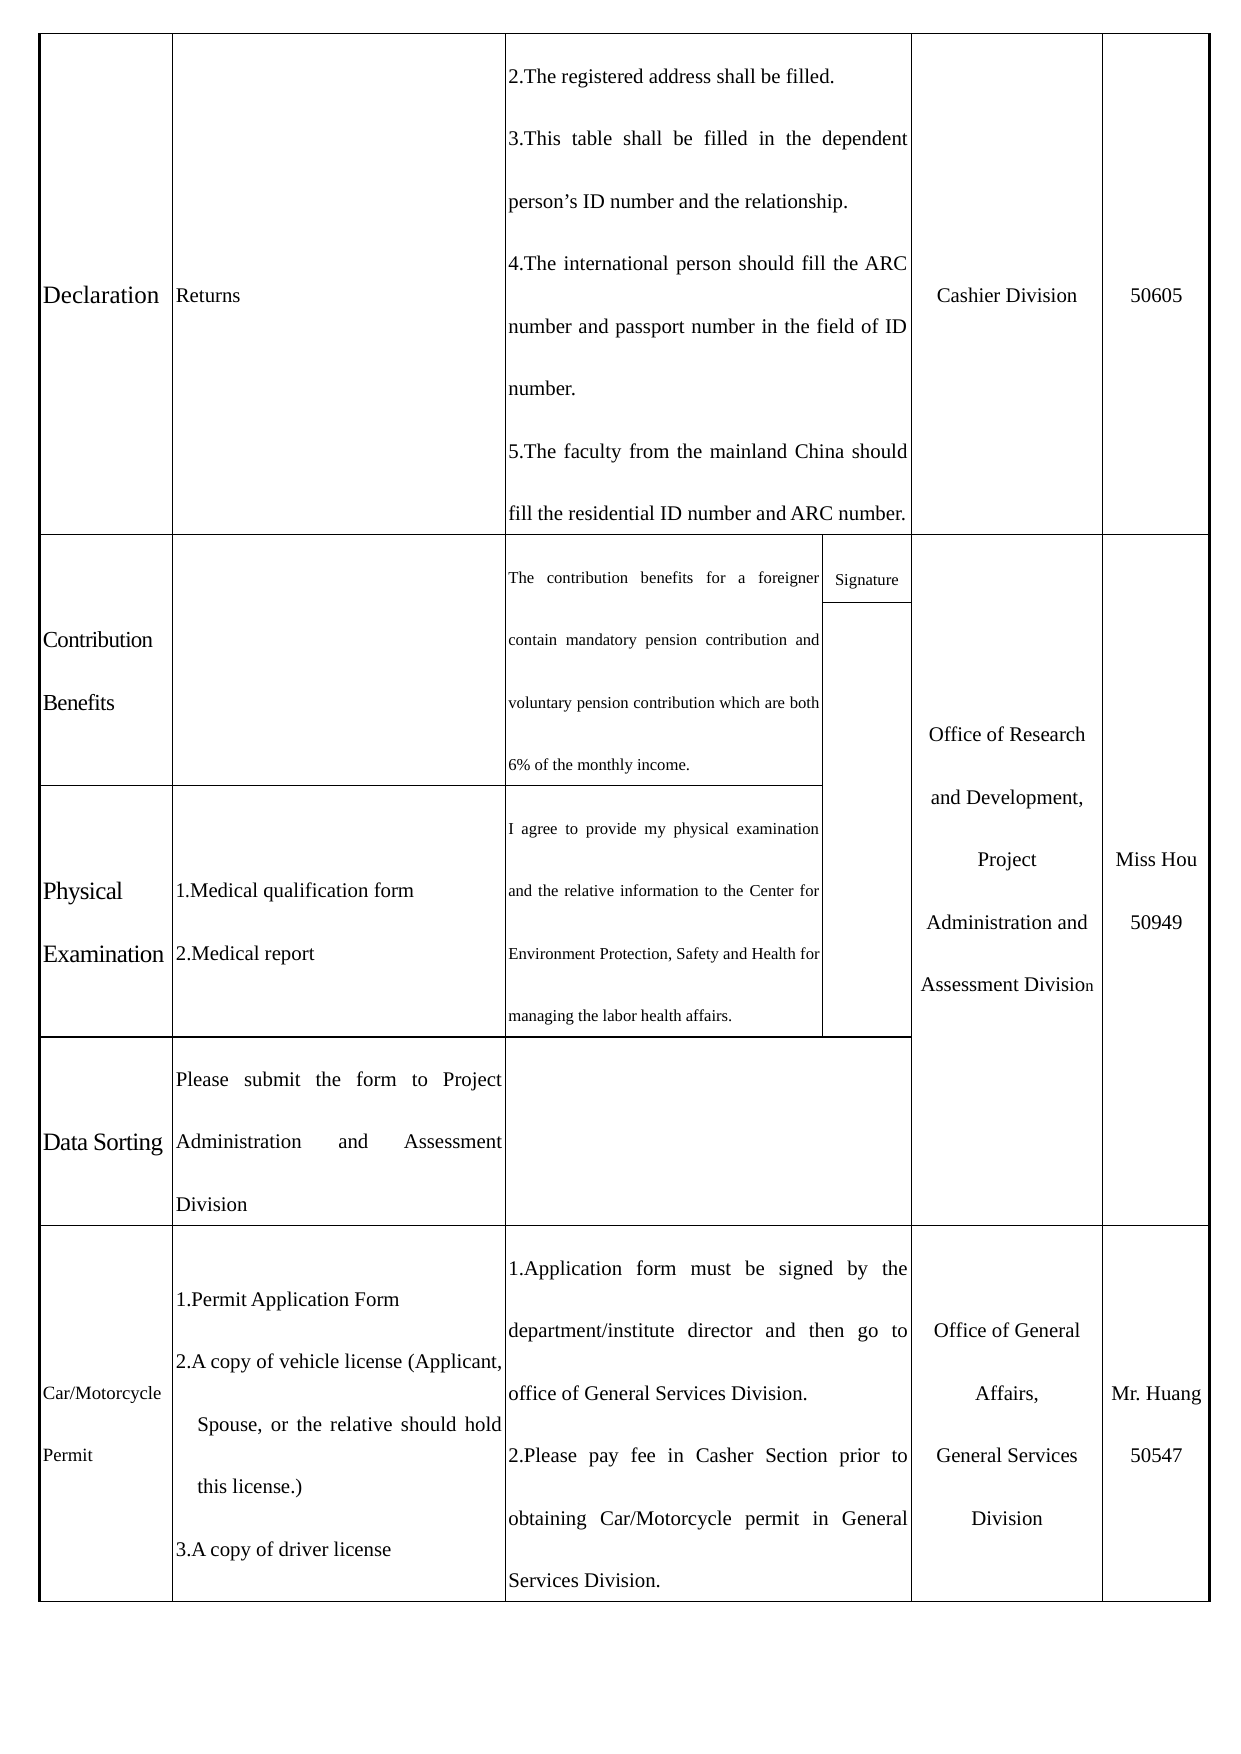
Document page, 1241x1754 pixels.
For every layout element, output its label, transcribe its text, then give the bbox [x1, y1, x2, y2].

table_cell I agree to provide my physical examination and the relative information to the Center for Environment Protection, Safety and Health for managing the labor health affairs. [506, 786, 822, 1036]
table_cell [823, 603, 911, 1036]
table_cell Cashier Division [912, 34, 1102, 534]
table_cell 2.The registered address shall be filled. 3.This table shall be filled in the dependent person’s ID number and the relationship. 4.The international person should fill the ARC number and passport number in the field of ID number. 5.The faculty from the mainland China should fill the residential ID number and ARC number. [506, 34, 911, 534]
table_cell Data Sorting [41, 1038, 172, 1225]
table_cell 1.Medical qualification form 2.Medical report [173, 786, 505, 1036]
table_cell Miss Hou 50949 [1103, 535, 1208, 1225]
table_cell Office of General Affairs, General Services Division [912, 1226, 1102, 1601]
table_cell Physical Examination [41, 786, 172, 1036]
table_cell Signature [823, 535, 911, 602]
table_cell Declaration [41, 34, 172, 534]
table_cell The contribution benefits for a foreigner contain mandatory pension contribution and voluntary pension contribution which are both 6% of the monthly income. [506, 535, 822, 785]
table_cell [506, 1038, 911, 1225]
table_cell Please submit the form to Project Administration and Assessment Division [173, 1038, 505, 1225]
table_cell 50605 [1103, 34, 1208, 534]
table_cell Office of Research and Development, Project Administration and Assessment Division [912, 535, 1102, 1225]
table_cell Returns [173, 34, 505, 534]
table_cell 1.Permit Application Form 2.A copy of vehicle license (Applicant, Spouse, or the relative should hold this license.) 3.A copy of driver license [173, 1226, 505, 1601]
table_cell Car/Motorcycle Permit [41, 1226, 172, 1601]
table_cell Mr. Huang 50547 [1103, 1226, 1208, 1601]
table_cell [173, 535, 505, 785]
table_cell Contribution Benefits [41, 535, 172, 785]
table_cell 1.Application form must be signed by the department/institute director and then go to office of General Services Division. 2.Please pay fee in Casher Section prior to obtaining Car/Motorcycle permit in General Services Division. [506, 1226, 911, 1601]
